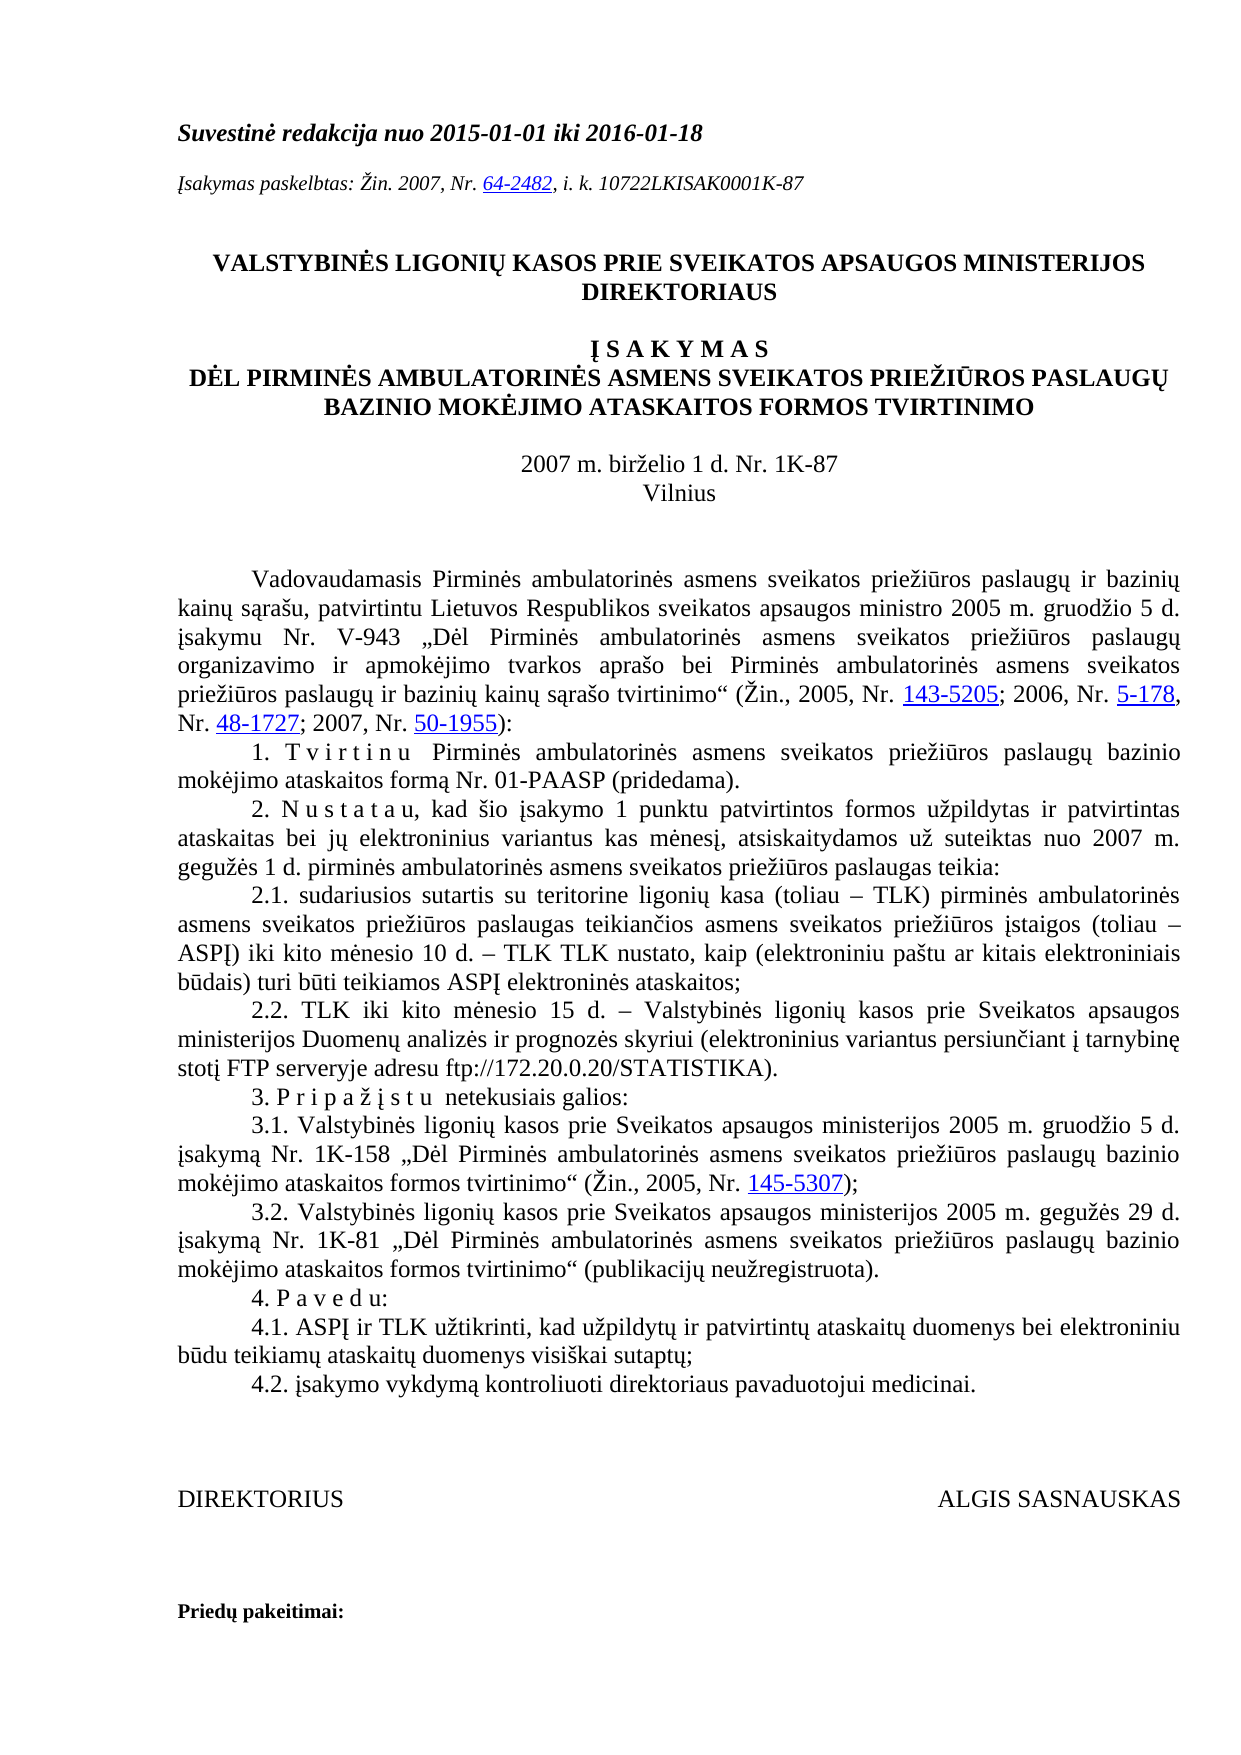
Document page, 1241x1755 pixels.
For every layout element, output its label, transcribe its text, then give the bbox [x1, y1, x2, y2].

text Suvestinė redakcija nuo 2015-01-01 iki 2016-01-18 [177, 118, 1181, 147]
text 2.1. sudariusios sutartis su teritorine ligonių kasa (toliau – TLK) pirminės ambulatorinės asmens sveikatos priežiūros paslaugas teikiančios asmens sveikatos priežiūros įstaigos (toliau – ASPĮ) iki kito mėnesio 10 d. – TLK TLK nustato, kaip (elektroniniu paštu ar kitais elektroniniais būdais) turi būti teikiamos ASPĮ elektroninės ataskaitos; [177, 880, 1181, 995]
text 2.2. TLK iki kito mėnesio 15 d. – Valstybinės ligonių kasos prie Sveikatos apsaugos ministerijos Duomenų analizės ir prognozės skyriui (elektroninius variantus persiunčiant į tarnybinę stotį FTP serveryje adresu ftp://172.20.0.20/STATISTIKA). [177, 995, 1181, 1082]
text Priedų pakeitimai: [177, 1599, 1181, 1623]
text Vilnius [177, 478, 1181, 507]
text 2. Nustatau, kad šio įsakymo 1 punktu patvirtintos formos užpildytas ir patvirtintas ataskaitas bei jų elektroninius variantus kas mėnesį, atsiskaitydamos už suteiktas nuo 2007 m. gegužės 1 d. pirminės ambulatorinės asmens sveikatos priežiūros paslaugas teikia: [177, 794, 1181, 880]
text 4.1. ASPĮ ir TLK užtikrinti, kad užpildytų ir patvirtintų ataskaitų duomenys bei elektroniniu būdu teikiamų ataskaitų duomenys visiškai sutaptų; [177, 1312, 1181, 1369]
text Vadovaudamasis Pirminės ambulatorinės asmens sveikatos priežiūros paslaugų ir bazinių kainų sąrašu, patvirtintu Lietuvos Respublikos sveikatos apsaugos ministro 2005 m. gruodžio 5 d. įsakymu Nr. V-943 „Dėl Pirminės ambulatorinės asmens sveikatos priežiūros paslaugų organizavimo ir apmokėjimo tvarkos aprašo bei Pirminės ambulatorinės asmens sveikatos priežiūros paslaugų ir bazinių kainų sąrašo tvirtinimo“ (Žin., 2005, Nr. 143-5205; 2006, Nr. 5-178, Nr. 48-1727; 2007, Nr. 50-1955): [177, 564, 1181, 737]
text DIREKTORIUS ALGIS SASNAUSKAS [177, 1484, 1181, 1513]
text VALSTYBINĖS LIGONIŲ KASOS PRIE SVEIKATOS APSAUGOS MINISTERIJOS DIREKTORIAUS [177, 248, 1181, 305]
text Į S A K Y M A S [177, 334, 1181, 363]
text 3.2. Valstybinės ligonių kasos prie Sveikatos apsaugos ministerijos 2005 m. gegužės 29 d. įsakymą Nr. 1K-81 „Dėl Pirminės ambulatorinės asmens sveikatos priežiūros paslaugų bazinio mokėjimo ataskaitos formos tvirtinimo“ (publikacijų neužregistruota). [177, 1197, 1181, 1283]
text 4.2. įsakymo vykdymą kontroliuoti direktoriaus pavaduotojui medicinai. [177, 1369, 1181, 1398]
text Įsakymas paskelbtas: Žin. 2007, Nr. 64-2482, i. k. 10722LKISAK0001K-87 [177, 171, 1181, 195]
text 1. Tvirtinu Pirminės ambulatorinės asmens sveikatos priežiūros paslaugų bazinio mokėjimo ataskaitos formą Nr. 01-PAASP (pridedama). [177, 737, 1181, 794]
text 2007 m. birželio 1 d. Nr. 1K-87 [177, 449, 1181, 478]
text 3. Pripažįstu netekusiais galios: [177, 1082, 1181, 1110]
text 4. Pavedu: [177, 1283, 1181, 1312]
text 3.1. Valstybinės ligonių kasos prie Sveikatos apsaugos ministerijos 2005 m. gruodžio 5 d. įsakymą Nr. 1K-158 „Dėl Pirminės ambulatorinės asmens sveikatos priežiūros paslaugų bazinio mokėjimo ataskaitos formos tvirtinimo“ (Žin., 2005, Nr. 145-5307); [177, 1110, 1181, 1197]
text DĖL PIRMINĖS AMBULATORINĖS ASMENS SVEIKATOS PRIEŽIŪROS PASLAUGŲ BAZINIO MOKĖJIMO ATASKAITOS FORMOS TVIRTINIMO [177, 363, 1181, 420]
